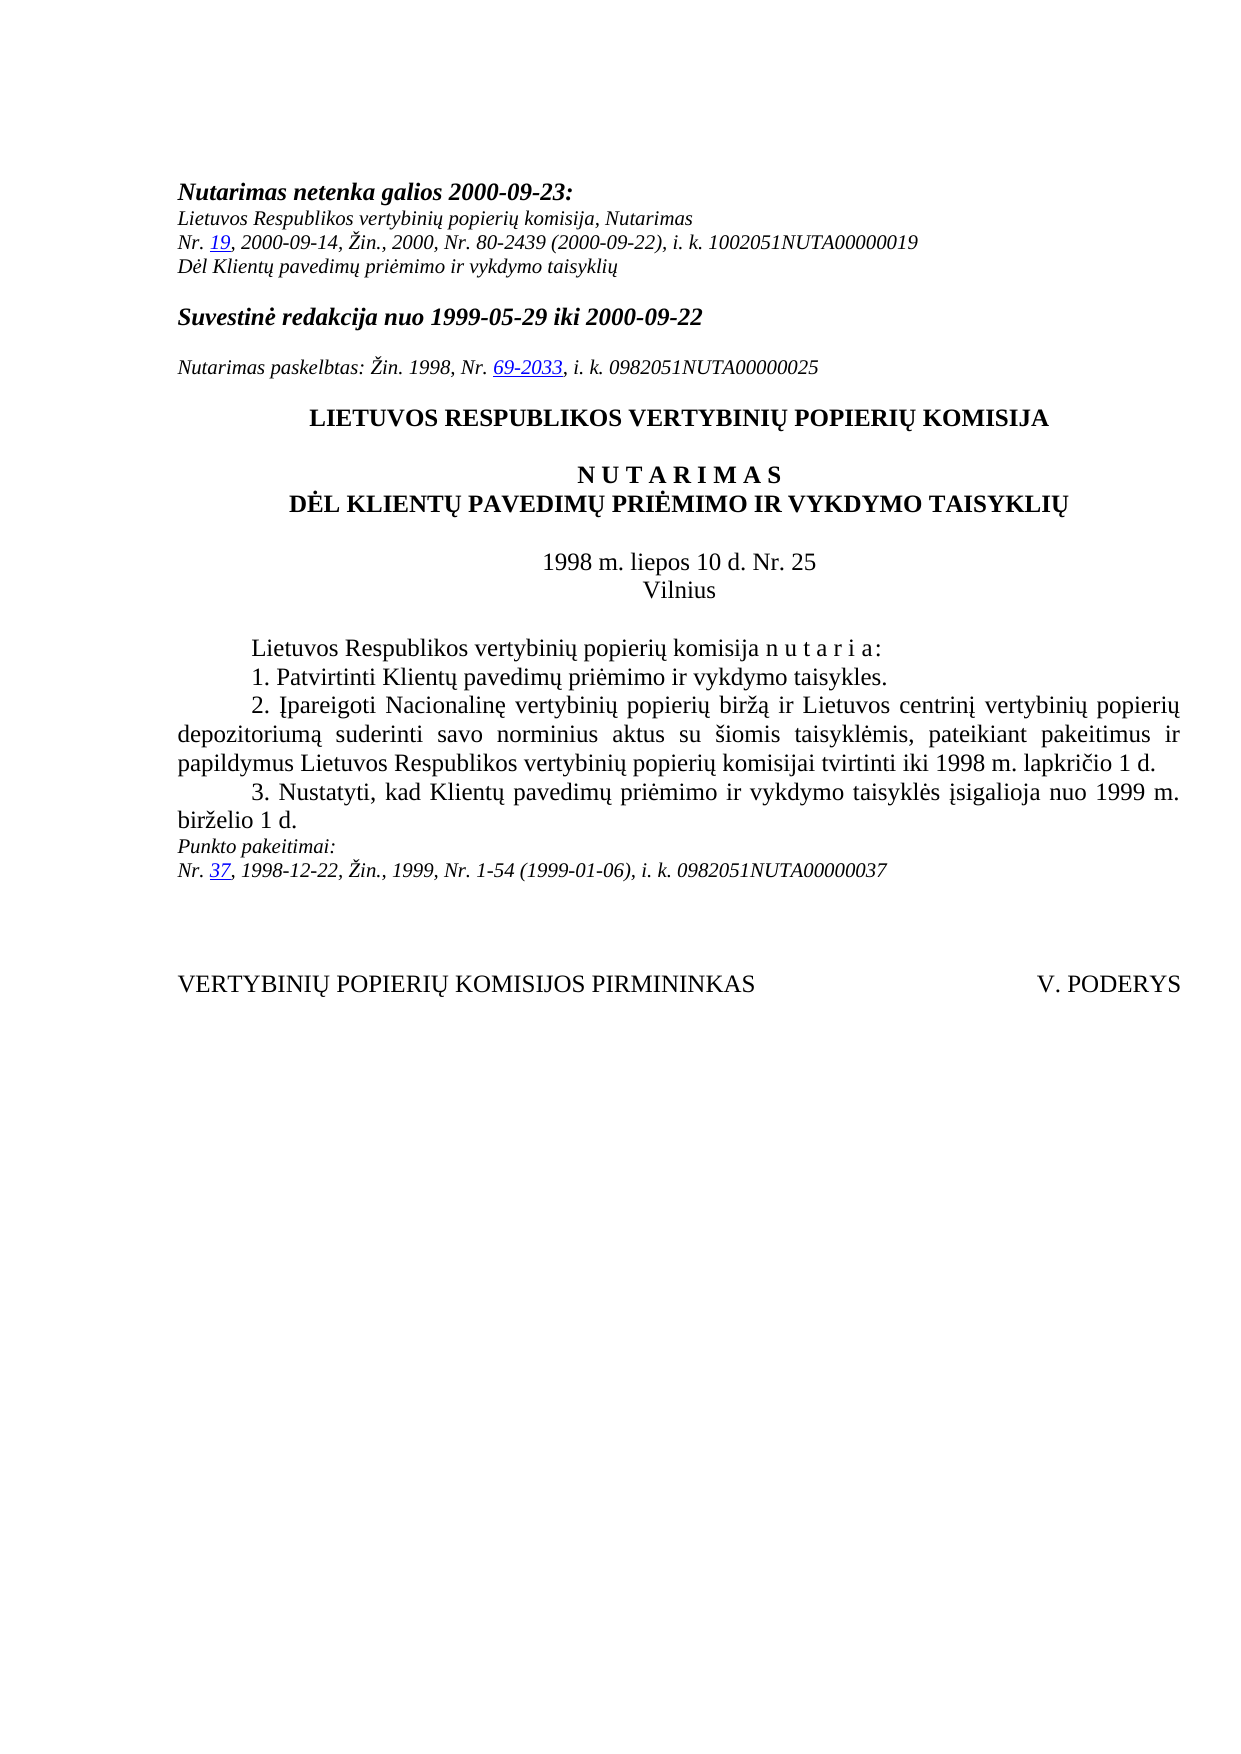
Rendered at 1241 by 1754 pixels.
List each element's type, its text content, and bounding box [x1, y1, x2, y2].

text Lietuvos Respublikos vertybinių popierių komisija nutaria: [177, 633, 1181, 662]
text 2. Įpareigoti Nacionalinę vertybinių popierių biržą ir Lietuvos centrinį vertybinių popierių depozitoriumą suderinti savo norminius aktus su šiomis taisyklėmis, pateikiant pakeitimus ir papildymus Lietuvos Respublikos vertybinių popierių komisijai tvirtinti iki 1998 m. lapkričio 1 d. [177, 691, 1181, 777]
text 3. Nustatyti, kad Klientų pavedimų priėmimo ir vykdymo taisyklės įsigalioja nuo 1999 m. birželio 1 d. [177, 777, 1181, 834]
text DĖL KLIENTŲ PAVEDIMŲ PRIĖMIMO IR VYKDYMO TAISYKLIŲ [177, 489, 1181, 518]
text Dėl Klientų pavedimų priėmimo ir vykdymo taisyklių [177, 254, 1181, 278]
text Punkto pakeitimai: [177, 834, 1181, 858]
text Nr. 37, 1998-12-22, Žin., 1999, Nr. 1-54 (1999-01-06), i. k. 0982051NUTA00000037 [177, 858, 1181, 882]
text 1998 m. liepos 10 d. Nr. 25 [177, 547, 1181, 576]
text N U T A R I M A S [177, 461, 1181, 489]
text LIETUVOS RESPUBLIKOS VERTYBINIŲ POPIERIŲ KOMISIJA [177, 403, 1181, 432]
text Nutarimas netenka galios 2000-09-23: [177, 177, 1181, 206]
text Vilnius [177, 576, 1181, 604]
text VERTYBINIŲ POPIERIŲ KOMISIJOS PIRMININKAS V. PODERYS [177, 969, 1181, 997]
text Nutarimas paskelbtas: Žin. 1998, Nr. 69-2033, i. k. 0982051NUTA00000025 [177, 355, 1181, 379]
text Suvestinė redakcija nuo 1999-05-29 iki 2000-09-22 [177, 302, 1181, 331]
text Nr. 19, 2000-09-14, Žin., 2000, Nr. 80-2439 (2000-09-22), i. k. 1002051NUTA00000019 [177, 230, 1181, 254]
text Lietuvos Respublikos vertybinių popierių komisija, Nutarimas [177, 206, 1181, 230]
text 1. Patvirtinti Klientų pavedimų priėmimo ir vykdymo taisykles. [177, 662, 1181, 691]
